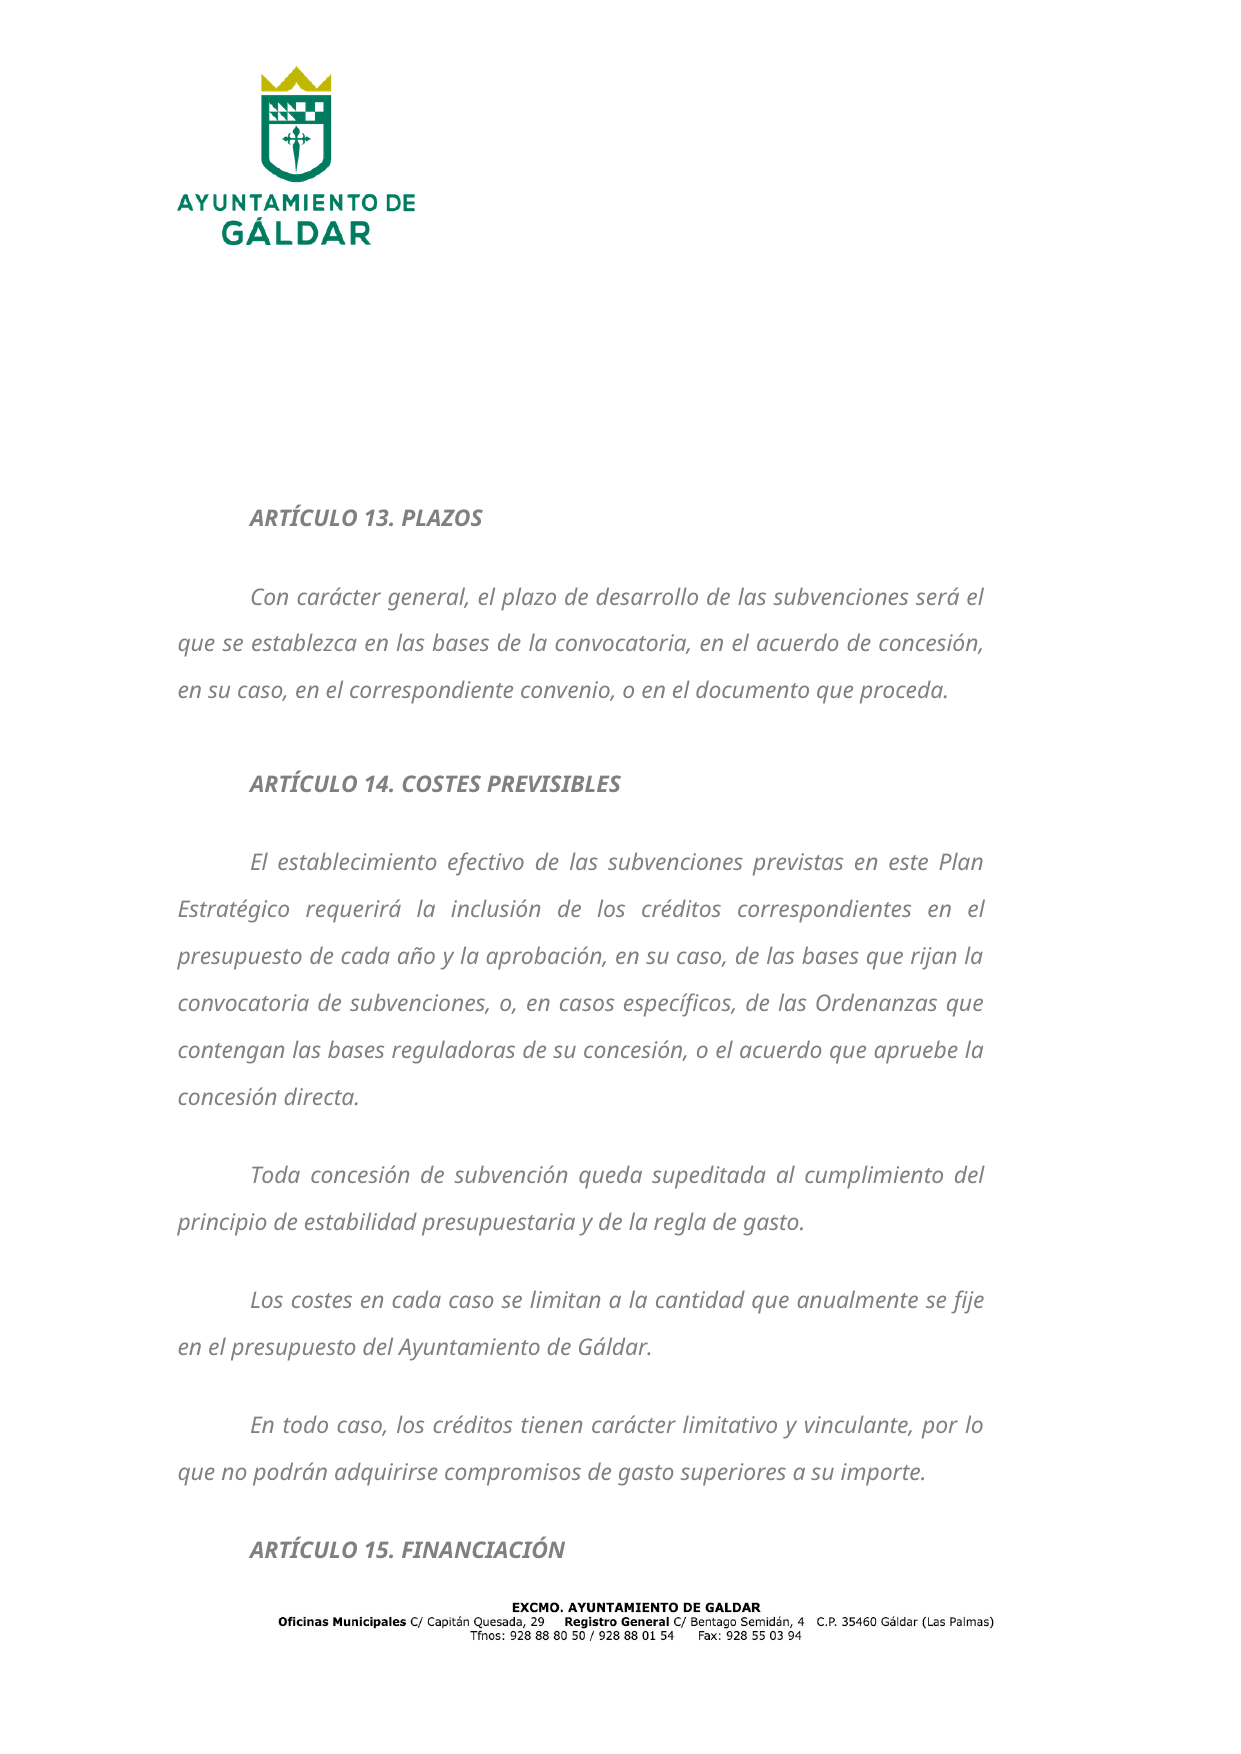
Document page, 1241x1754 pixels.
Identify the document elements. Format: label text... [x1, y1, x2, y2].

text ARTÍCULO 15. FINANCIACIÓN [177, 1533, 988, 1565]
text Los costes en cada caso se limitan a la cantidad que anualmente se fije en el presupuesto del Ayuntamiento de Gáldar. [177, 1283, 988, 1362]
text ARTÍCULO 14. COSTES PREVISIBLES [177, 768, 988, 799]
text Toda concesión de subvención queda supeditada al cumplimiento del principio de estabilidad presupuestaria y de la regla de gasto. [177, 1158, 988, 1237]
text Con carácter general, el plazo de desarrollo de las subvenciones será el que se establezca en las bases de la convocatoria, en el acuerdo de concesión, en su caso, en el correspondiente convenio, o en el documento que proceda. [177, 580, 988, 705]
text El establecimiento efectivo de las subvenciones previstas en este Plan Estratégico requerirá la inclusión de los créditos correspondientes en el presupuesto de cada año y la aprobación, en su caso, de las bases que rijan la convocatoria de subvenciones, o, en casos específicos, de las Ordenanzas que contengan las bases reguladoras de su concesión, o el acuerdo que apruebe la concesión directa. [177, 846, 988, 1112]
text En todo caso, los créditos tienen carácter limitativo y vinculante, por lo que no podrán adquirirse compromisos de gasto superiores a su importe. [177, 1408, 988, 1487]
text ARTÍCULO 13. PLAZOS [177, 502, 988, 533]
